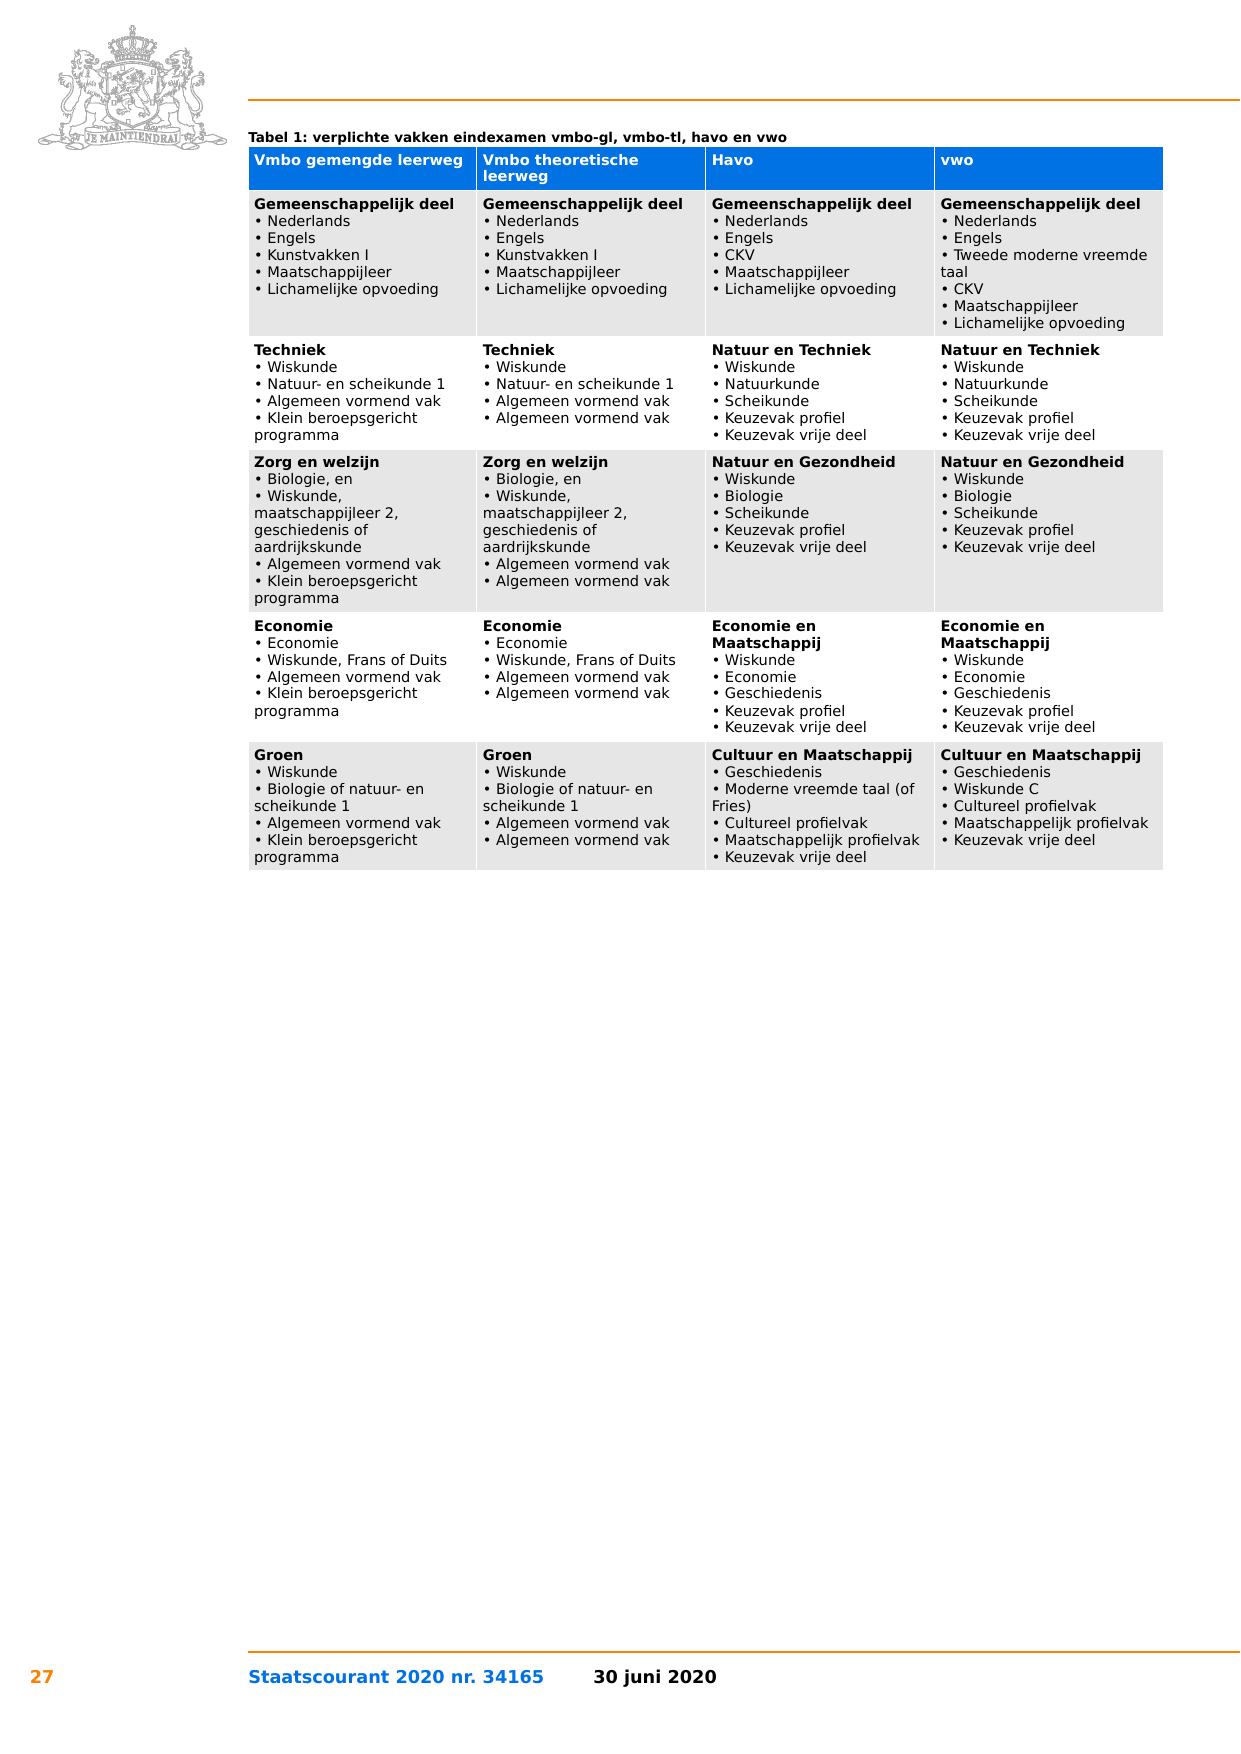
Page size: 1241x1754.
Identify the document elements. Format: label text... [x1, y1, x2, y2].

table_cell Zorg en welzijn • Biologie, en • Wiskunde, maatschappijleer 2, geschiedenis of aardrijkskunde • Algemeen vormend vak • Algemeen vormend vak [477, 450, 705, 612]
table_cell Economie en Maatschappij • Wiskunde • Economie • Geschiedenis • Keuzevak profiel • Keuzevak vrije deel [706, 613, 934, 741]
table_cell Zorg en welzijn • Biologie, en • Wiskunde, maatschappijleer 2, geschiedenis of aardrijkskunde • Algemeen vormend vak • Klein beroepsgericht programma [249, 450, 476, 612]
table_cell Vmbo theoretische leerweg [477, 147, 705, 190]
table_cell Natuur en Gezondheid • Wiskunde • Biologie • Scheikunde • Keuzevak profiel • Keuzevak vrije deel [935, 450, 1163, 612]
table_cell Gemeenschappelijk deel • Nederlands • Engels • Tweede moderne vreemde taal • CKV • Maatschappijleer • Lichamelijke opvoeding [935, 191, 1163, 336]
table_cell Groen • Wiskunde • Biologie of natuur- en scheikunde 1 • Algemeen vormend vak • Algemeen vormend vak [477, 742, 705, 870]
table_cell Economie • Economie • Wiskunde, Frans of Duits • Algemeen vormend vak • Klein beroepsgericht programma [249, 613, 476, 741]
table_cell Cultuur en Maatschappij • Geschiedenis • Wiskunde C • Cultureel profielvak • Maatschappelijk profielvak • Keuzevak vrije deel [935, 742, 1163, 870]
table_cell Gemeenschappelijk deel • Nederlands • Engels • CKV • Maatschappijleer • Lichamelijke opvoeding [706, 191, 934, 336]
table_cell Vmbo gemengde leerweg [249, 147, 476, 190]
table_cell Groen • Wiskunde • Biologie of natuur- en scheikunde 1 • Algemeen vormend vak • Klein beroepsgericht programma [249, 742, 476, 870]
table_cell vwo [935, 147, 1163, 190]
table_cell Techniek • Wiskunde • Natuur- en scheikunde 1 • Algemeen vormend vak • Klein beroepsgericht programma [249, 337, 476, 448]
table_cell Economie en Maatschappij • Wiskunde • Economie • Geschiedenis • Keuzevak profiel • Keuzevak vrije deel [935, 613, 1163, 741]
table_cell Gemeenschappelijk deel • Nederlands • Engels • Kunstvakken I • Maatschappijleer • Lichamelijke opvoeding [249, 191, 476, 336]
table_header Tabel 1: verplichte vakken eindexamen vmbo-gl, vmbo-tl, havo en vwo [248, 130, 1163, 146]
table_cell Cultuur en Maatschappij • Geschiedenis • Moderne vreemde taal (of Fries) • Cultureel profielvak • Maatschappelijk profielvak • Keuzevak vrije deel [706, 742, 934, 870]
table_cell Natuur en Techniek • Wiskunde • Natuurkunde • Scheikunde • Keuzevak profiel • Keuzevak vrije deel [935, 337, 1163, 448]
table_cell Techniek • Wiskunde • Natuur- en scheikunde 1 • Algemeen vormend vak • Algemeen vormend vak [477, 337, 705, 448]
table_cell Natuur en Gezondheid • Wiskunde • Biologie • Scheikunde • Keuzevak profiel • Keuzevak vrije deel [706, 450, 934, 612]
picture [38, 25, 227, 150]
table_cell Gemeenschappelijk deel • Nederlands • Engels • Kunstvakken I • Maatschappijleer • Lichamelijke opvoeding [477, 191, 705, 336]
table_cell Economie • Economie • Wiskunde, Frans of Duits • Algemeen vormend vak • Algemeen vormend vak [477, 613, 705, 741]
table_cell Havo [706, 147, 934, 190]
table_cell Natuur en Techniek • Wiskunde • Natuurkunde • Scheikunde • Keuzevak profiel • Keuzevak vrije deel [706, 337, 934, 448]
